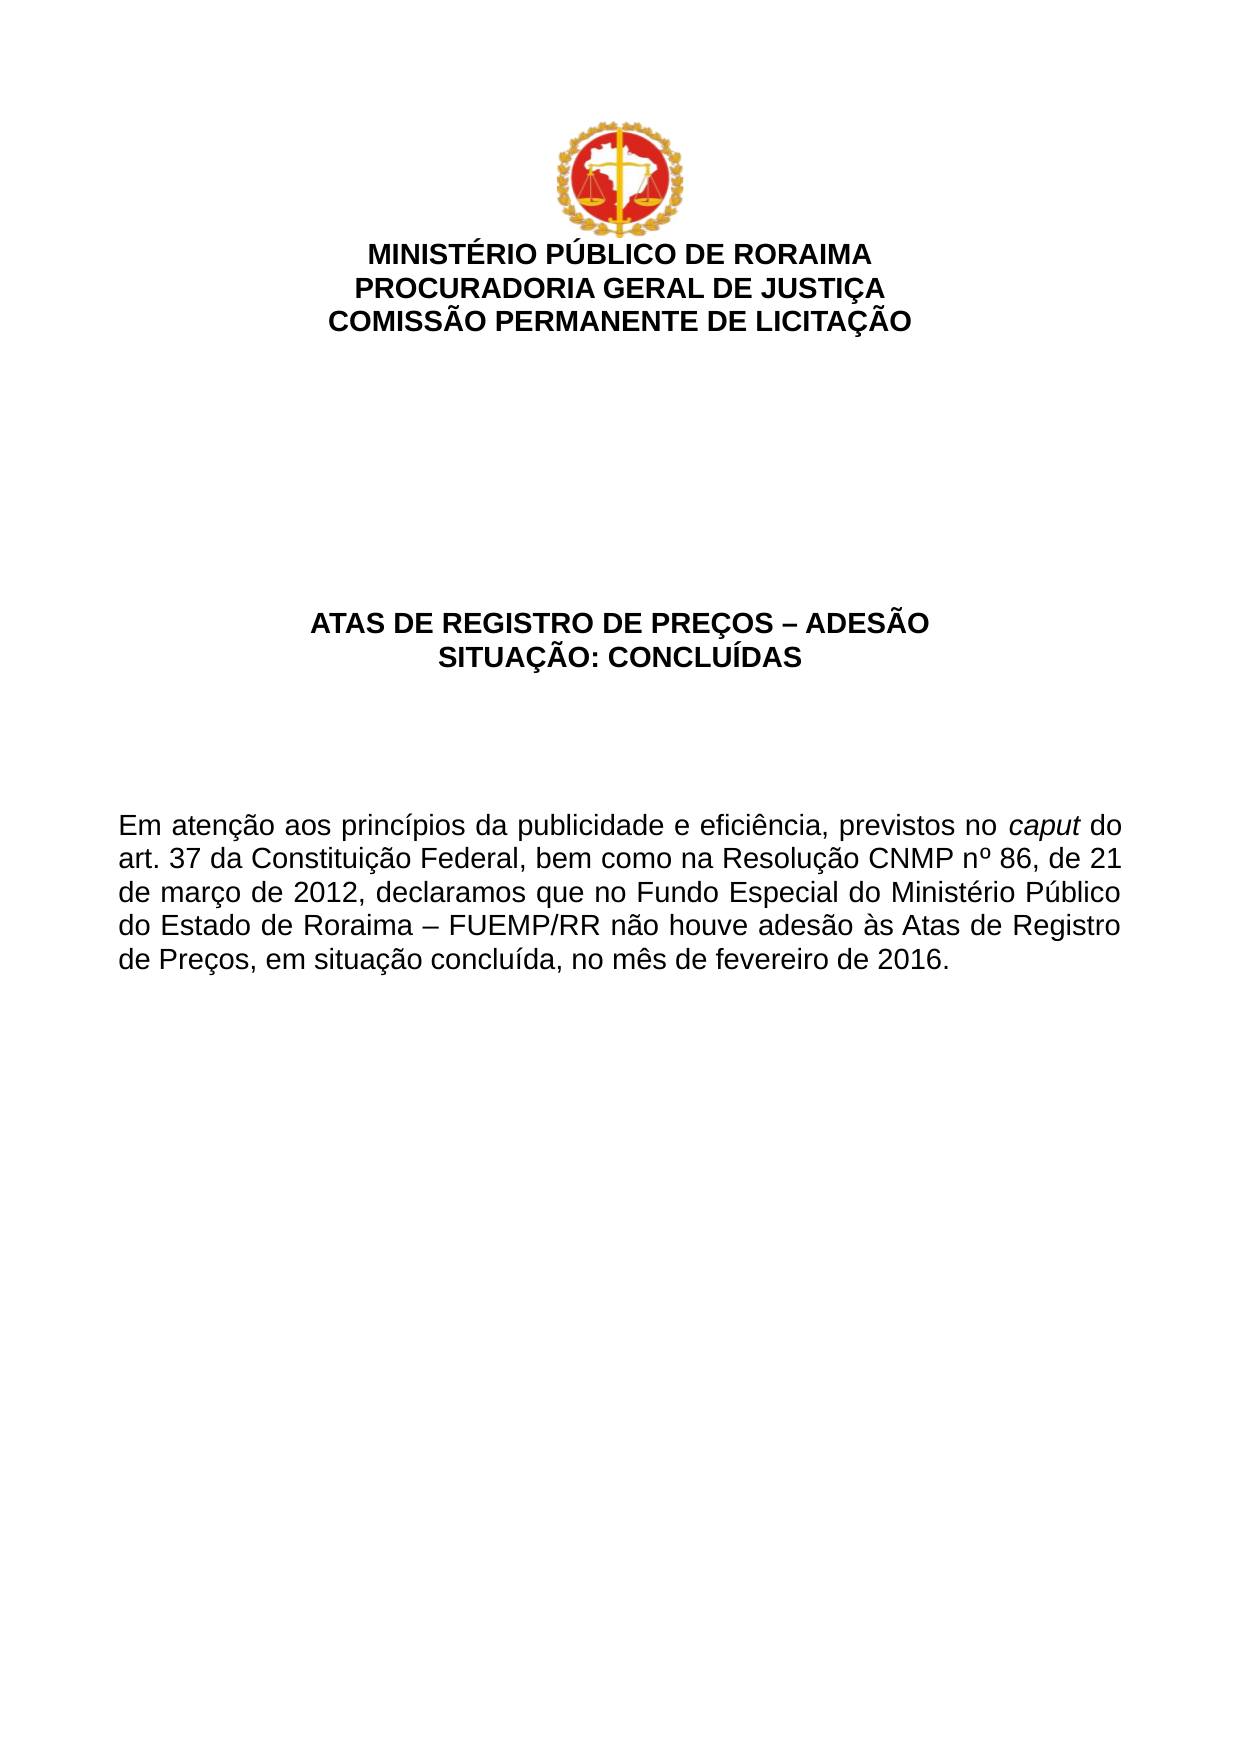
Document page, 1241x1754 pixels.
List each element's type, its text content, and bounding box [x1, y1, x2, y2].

text Em atenção aos princípios da publicidade e eficiência, previstos no caput do art. 37 da Constituição Federal, bem como na Resolução CNMP nº 86, de 21 de março de 2012, declaramos que no Fundo Especial do Ministério Público do Estado de Roraima – FUEMP/RR não houve adesão às Atas de Registro de Preços, em situação concluída, no mês de fevereiro de 2016. [118, 807, 1122, 975]
picture [556, 121, 684, 238]
text MINISTÉRIO PÚBLICO DE RORAIMA [118, 118, 1122, 271]
text ATAS DE REGISTRO DE PREÇOS – ADESÃO [118, 606, 1122, 640]
text SITUAÇÃO: CONCLUÍDAS [118, 640, 1122, 673]
text PROCURADORIA GERAL DE JUSTIÇA [118, 271, 1122, 304]
text COMISSÃO PERMANENTE DE LICITAÇÃO [118, 304, 1122, 338]
